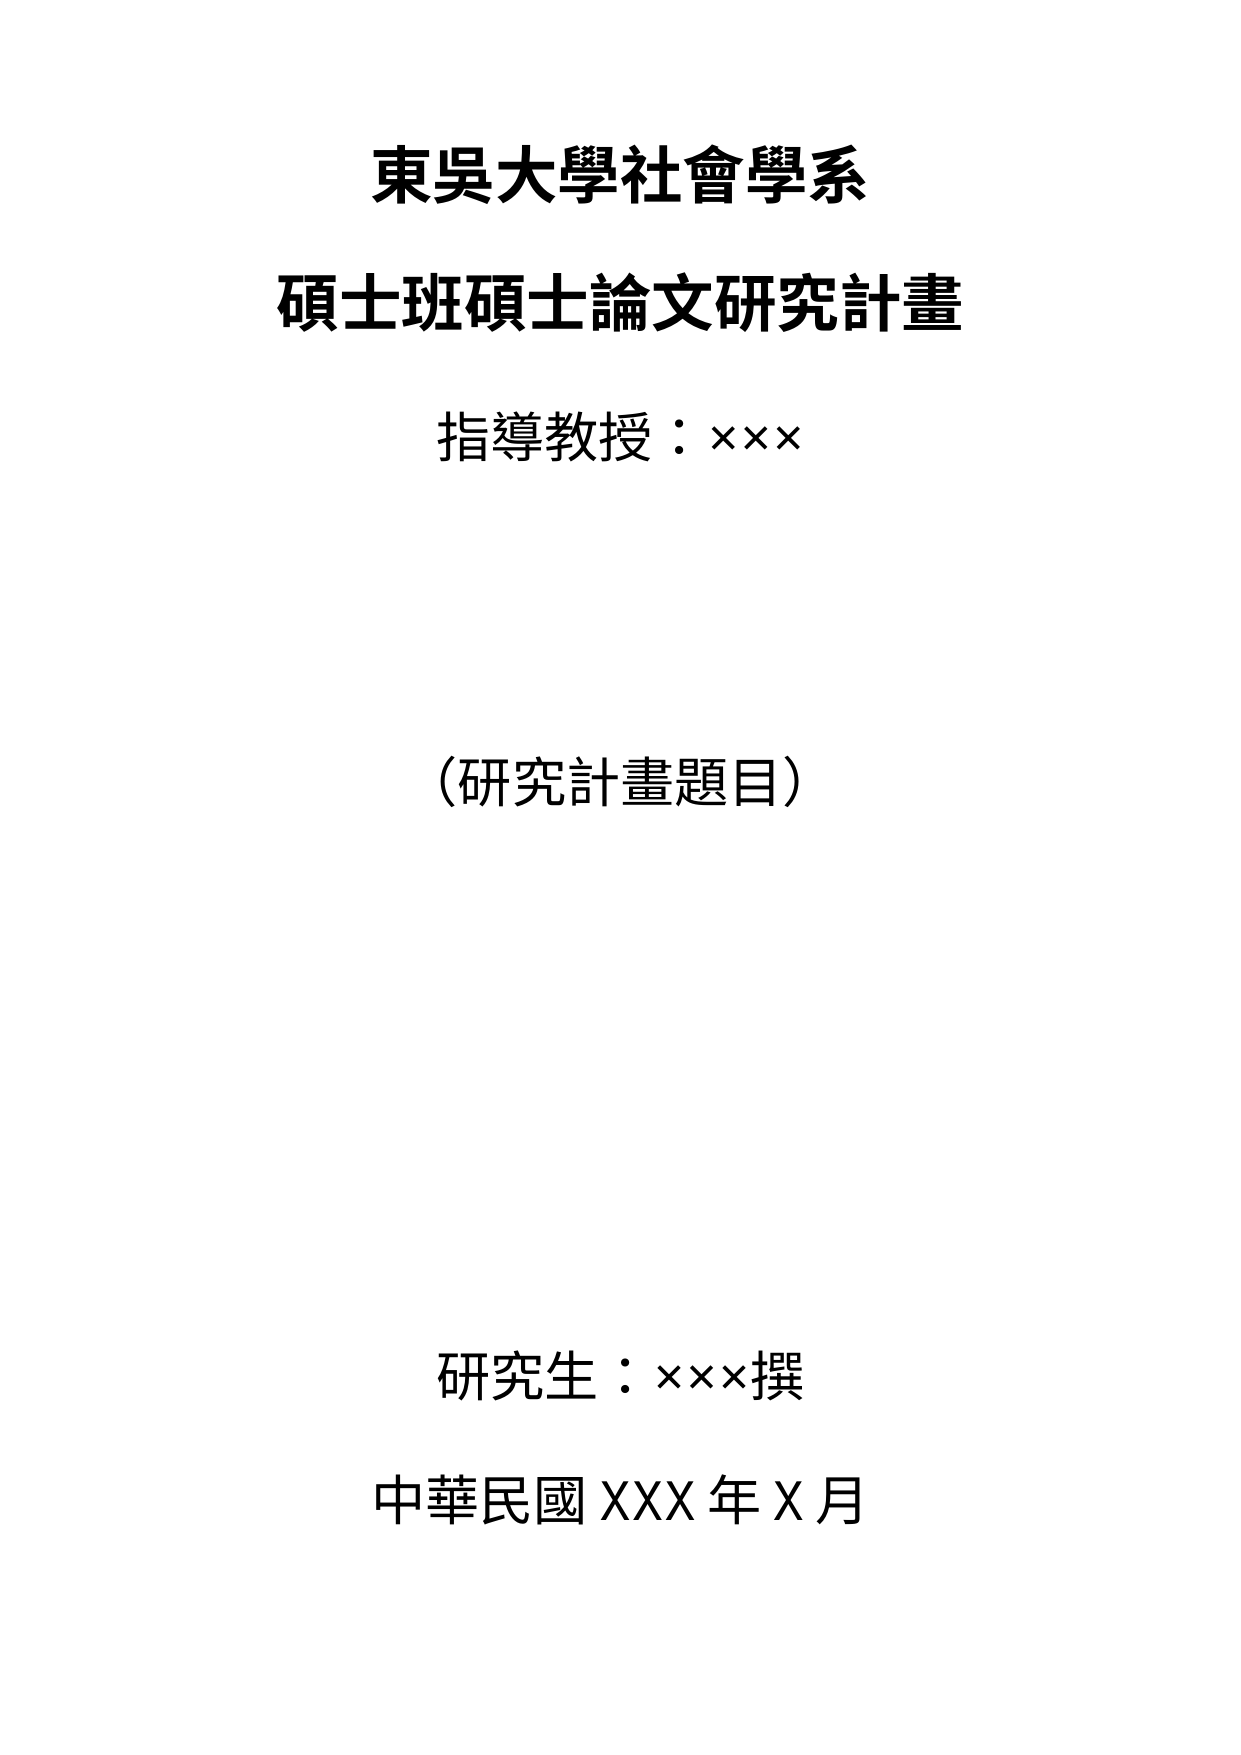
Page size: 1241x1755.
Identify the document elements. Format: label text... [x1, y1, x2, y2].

text 碩士班碩士論文研究計畫 [148, 254, 1093, 345]
text 中華民國XXX年X月 [148, 1458, 1093, 1537]
text 東吳大學社會學系 [148, 126, 1093, 217]
text 研究生：×××撰 [148, 1334, 1093, 1412]
text 指導教授：××× [148, 395, 1093, 473]
text （研究計畫題目） [148, 739, 1093, 818]
